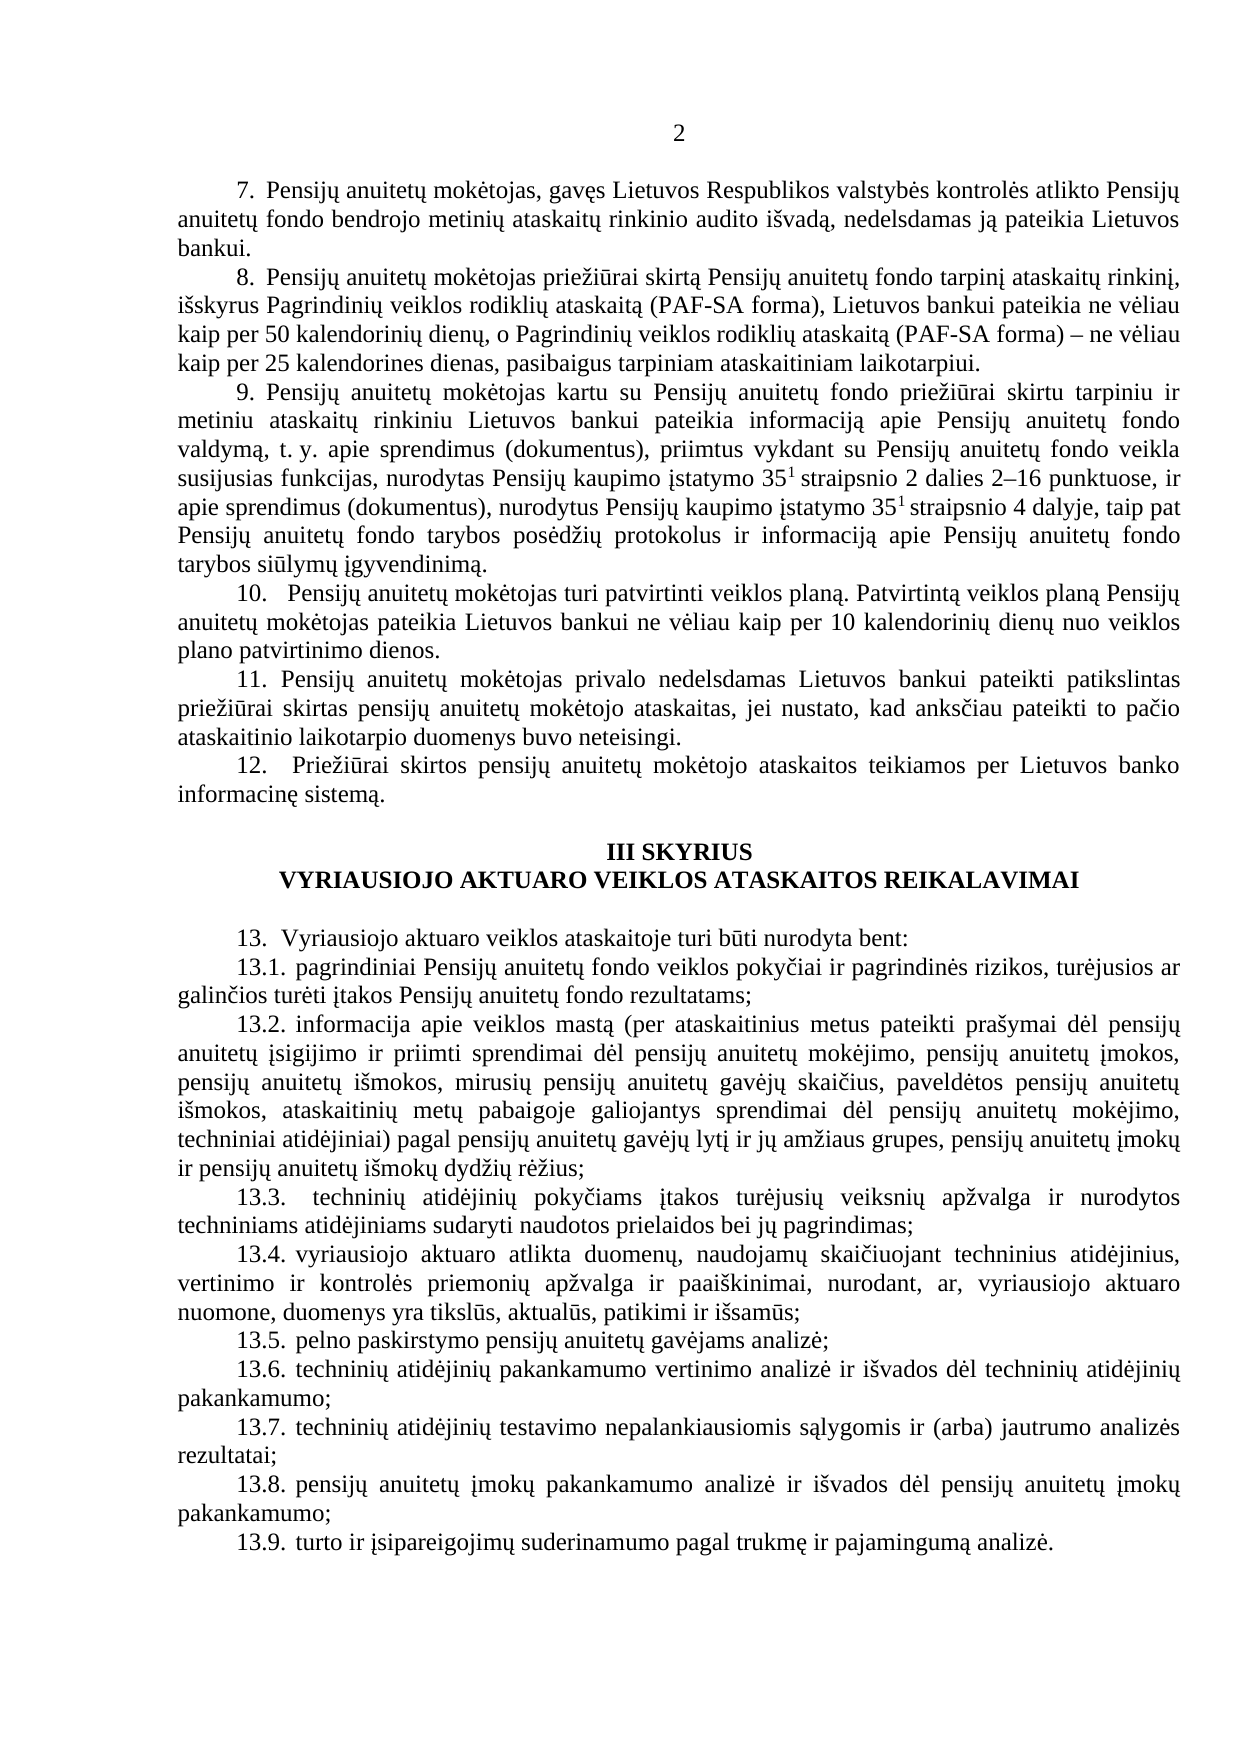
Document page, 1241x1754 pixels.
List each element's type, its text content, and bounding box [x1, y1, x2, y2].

text 13.5. pelno paskirstymo pensijų anuitetų gavėjams analizė; [177, 1326, 1181, 1354]
text 8. Pensijų anuitetų mokėtojas priežiūrai skirtą Pensijų anuitetų fondo tarpinį ataskaitų rinkinį, išskyrus Pagrindinių veiklos rodiklių ataskaitą (PAF-SA forma), Lietuvos bankui pateikia ne vėliau kaip per 50 kalendorinių dienų, o Pagrindinių veiklos rodiklių ataskaitą (PAF-SA forma) – ne vėliau kaip per 25 kalendorines dienas, pasibaigus tarpiniam ataskaitiniam laikotarpiui. [177, 262, 1181, 377]
text 12. Priežiūrai skirtos pensijų anuitetų mokėtojo ataskaitos teikiamos per Lietuvos banko informacinę sistemą. [177, 751, 1181, 808]
text 13.9. turto ir įsipareigojimų suderinamumo pagal trukmę ir pajamingumą analizė. [177, 1527, 1181, 1556]
text Iii skyrius [177, 837, 1181, 866]
text 13.2. informacija apie veiklos mastą (per ataskaitinius metus pateikti prašymai dėl pensijų anuitetų įsigijimo ir priimti sprendimai dėl pensijų anuitetų mokėjimo, pensijų anuitetų įmokos, pensijų anuitetų išmokos, mirusių pensijų anuitetų gavėjų skaičius, paveldėtos pensijų anuitetų išmokos, ataskaitinių metų pabaigoje galiojantys sprendimai dėl pensijų anuitetų mokėjimo, techniniai atidėjiniai) pagal pensijų anuitetų gavėjų lytį ir jų amžiaus grupes, pensijų anuitetų įmokų ir pensijų anuitetų išmokų dydžių rėžius; [177, 1009, 1181, 1182]
text 9. Pensijų anuitetų mokėtojas kartu su Pensijų anuitetų fondo priežiūrai skirtu tarpiniu ir metiniu ataskaitų rinkiniu Lietuvos bankui pateikia informaciją apie Pensijų anuitetų fondo valdymą, t. y. apie sprendimus (dokumentus), priimtus vykdant su Pensijų anuitetų fondo veikla susijusias funkcijas, nurodytas Pensijų kaupimo įstatymo 351 straipsnio 2 dalies 2–16 punktuose, ir apie sprendimus (dokumentus), nurodytus Pensijų kaupimo įstatymo 351 straipsnio 4 dalyje, taip pat Pensijų anuitetų fondo tarybos posėdžių protokolus ir informaciją apie Pensijų anuitetų fondo tarybos siūlymų įgyvendinimą. [177, 377, 1181, 578]
text 13.1. pagrindiniai Pensijų anuitetų fondo veiklos pokyčiai ir pagrindinės rizikos, turėjusios ar galinčios turėti įtakos Pensijų anuitetų fondo rezultatams; [177, 952, 1181, 1009]
text 13.8. pensijų anuitetų įmokų pakankamumo analizė ir išvados dėl pensijų anuitetų įmokų pakankamumo; [177, 1469, 1181, 1527]
text vyriausiojo aktuaro VEIKLOS ATASKAItOS reikalavimai [177, 866, 1181, 894]
text 11. Pensijų anuitetų mokėtojas privalo nedelsdamas Lietuvos bankui pateikti patikslintas priežiūrai skirtas pensijų anuitetų mokėtojo ataskaitas, jei nustato, kad anksčiau pateikti to pačio ataskaitinio laikotarpio duomenys buvo neteisingi. [177, 664, 1181, 751]
text 7. Pensijų anuitetų mokėtojas, gavęs Lietuvos Respublikos valstybės kontrolės atlikto Pensijų anuitetų fondo bendrojo metinių ataskaitų rinkinio audito išvadą, nedelsdamas ją pateikia Lietuvos bankui. [177, 176, 1181, 262]
text 13.6. techninių atidėjinių pakankamumo vertinimo analizė ir išvados dėl techninių atidėjinių pakankamumo; [177, 1354, 1181, 1412]
text 13.7. techninių atidėjinių testavimo nepalankiausiomis sąlygomis ir (arba) jautrumo analizės rezultatai; [177, 1412, 1181, 1469]
text 10. Pensijų anuitetų mokėtojas turi patvirtinti veiklos planą. Patvirtintą veiklos planą Pensijų anuitetų mokėtojas pateikia Lietuvos bankui ne vėliau kaip per 10 kalendorinių dienų nuo veiklos plano patvirtinimo dienos. [177, 578, 1181, 664]
text 13. Vyriausiojo aktuaro veiklos ataskaitoje turi būti nurodyta bent: [177, 923, 1181, 952]
text 13.3. techninių atidėjinių pokyčiams įtakos turėjusių veiksnių apžvalga ir nurodytos techniniams atidėjiniams sudaryti naudotos prielaidos bei jų pagrindimas; [177, 1182, 1181, 1239]
text 13.4. vyriausiojo aktuaro atlikta duomenų, naudojamų skaičiuojant techninius atidėjinius, vertinimo ir kontrolės priemonių apžvalga ir paaiškinimai, nurodant, ar, vyriausiojo aktuaro nuomone, duomenys yra tikslūs, aktualūs, patikimi ir išsamūs; [177, 1239, 1181, 1326]
